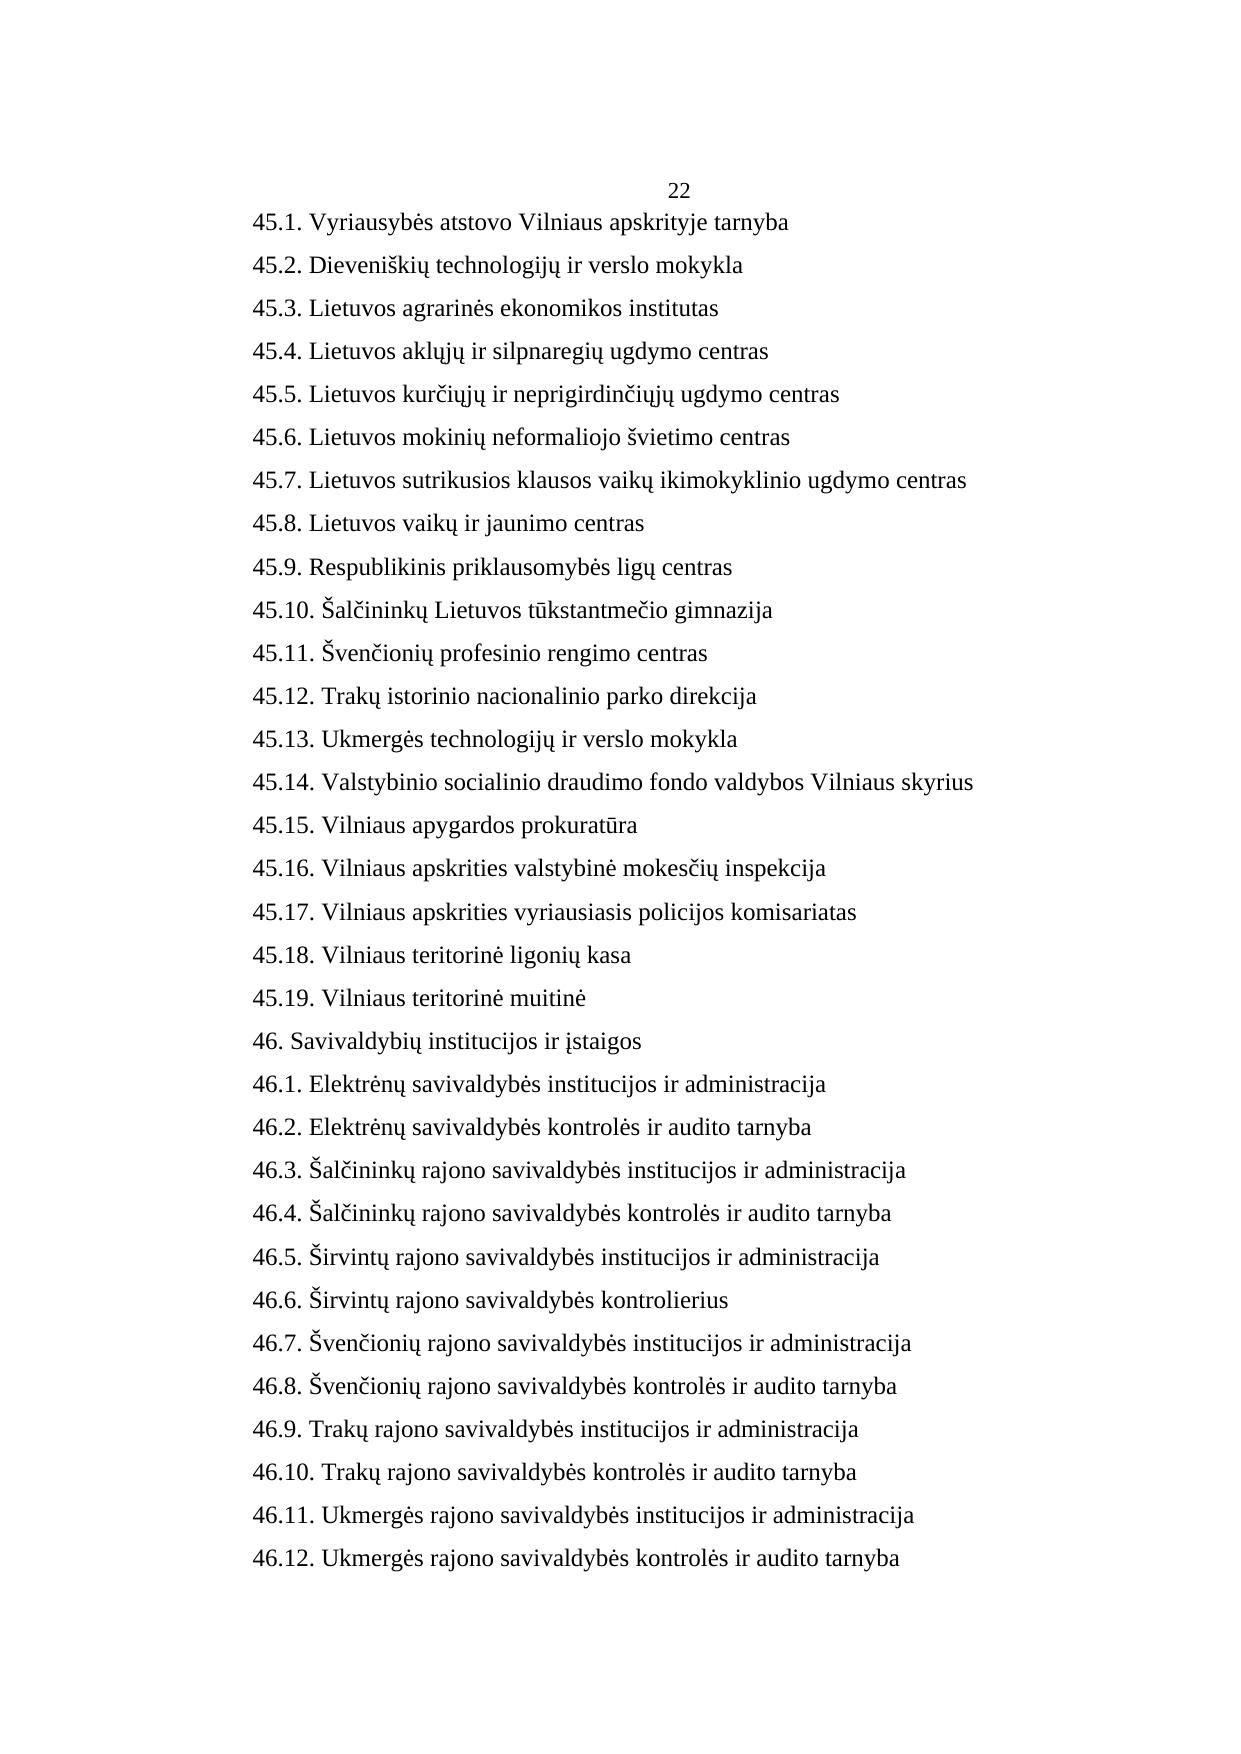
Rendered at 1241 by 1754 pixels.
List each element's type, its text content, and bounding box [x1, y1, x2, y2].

text 45.6. Lietuvos mokinių neformaliojo švietimo centras [177, 422, 1181, 451]
text 45.2. Dieveniškių technologijų ir verslo mokykla [177, 250, 1181, 278]
text 45.14. Valstybinio socialinio draudimo fondo valdybos Vilniaus skyrius [177, 767, 1181, 796]
text 45.19. Vilniaus teritorinė muitinė [177, 983, 1181, 1012]
text 46.9. Trakų rajono savivaldybės institucijos ir administracija [177, 1414, 1181, 1443]
text 45.12. Trakų istorinio nacionalinio parko direkcija [177, 681, 1181, 710]
text 45.11. Švenčionių profesinio rengimo centras [177, 638, 1181, 667]
text 45.8. Lietuvos vaikų ir jaunimo centras [177, 508, 1181, 537]
text 45.9. Respublikinis priklausomybės ligų centras [177, 552, 1181, 580]
text 46.8. Švenčionių rajono savivaldybės kontrolės ir audito tarnyba [177, 1371, 1181, 1400]
text 45.10. Šalčininkų Lietuvos tūkstantmečio gimnazija [177, 595, 1181, 623]
text 46.6. Širvintų rajono savivaldybės kontrolierius [177, 1285, 1181, 1313]
text 45.5. Lietuvos kurčiųjų ir neprigirdinčiųjų ugdymo centras [177, 379, 1181, 408]
text 46.11. Ukmergės rajono savivaldybės institucijos ir administracija [177, 1500, 1181, 1529]
text 46.3. Šalčininkų rajono savivaldybės institucijos ir administracija [177, 1155, 1181, 1184]
text 46.7. Švenčionių rajono savivaldybės institucijos ir administracija [177, 1328, 1181, 1357]
text 45.16. Vilniaus apskrities valstybinė mokesčių inspekcija [177, 853, 1181, 882]
text 46.12. Ukmergės rajono savivaldybės kontrolės ir audito tarnyba [177, 1543, 1181, 1572]
text 45.17. Vilniaus apskrities vyriausiasis policijos komisariatas [177, 897, 1181, 925]
text 46.1. Elektrėnų savivaldybės institucijos ir administracija [177, 1069, 1181, 1098]
text 46.10. Trakų rajono savivaldybės kontrolės ir audito tarnyba [177, 1457, 1181, 1486]
text 45.15. Vilniaus apygardos prokuratūra [177, 810, 1181, 839]
text 45.13. Ukmergės technologijų ir verslo mokykla [177, 724, 1181, 753]
text 45.18. Vilniaus teritorinė ligonių kasa [177, 940, 1181, 968]
text 46. Savivaldybių institucijos ir įstaigos [177, 1026, 1181, 1055]
text 45.3. Lietuvos agrarinės ekonomikos institutas [177, 293, 1181, 322]
text 46.2. Elektrėnų savivaldybės kontrolės ir audito tarnyba [177, 1112, 1181, 1141]
text 45.4. Lietuvos aklųjų ir silpnaregių ugdymo centras [177, 336, 1181, 365]
text 45.1. Vyriausybės atstovo Vilniaus apskrityje tarnyba [177, 207, 1181, 235]
text 46.4. Šalčininkų rajono savivaldybės kontrolės ir audito tarnyba [177, 1198, 1181, 1227]
text 45.7. Lietuvos sutrikusios klausos vaikų ikimokyklinio ugdymo centras [177, 465, 1181, 494]
text 46.5. Širvintų rajono savivaldybės institucijos ir administracija [177, 1242, 1181, 1270]
